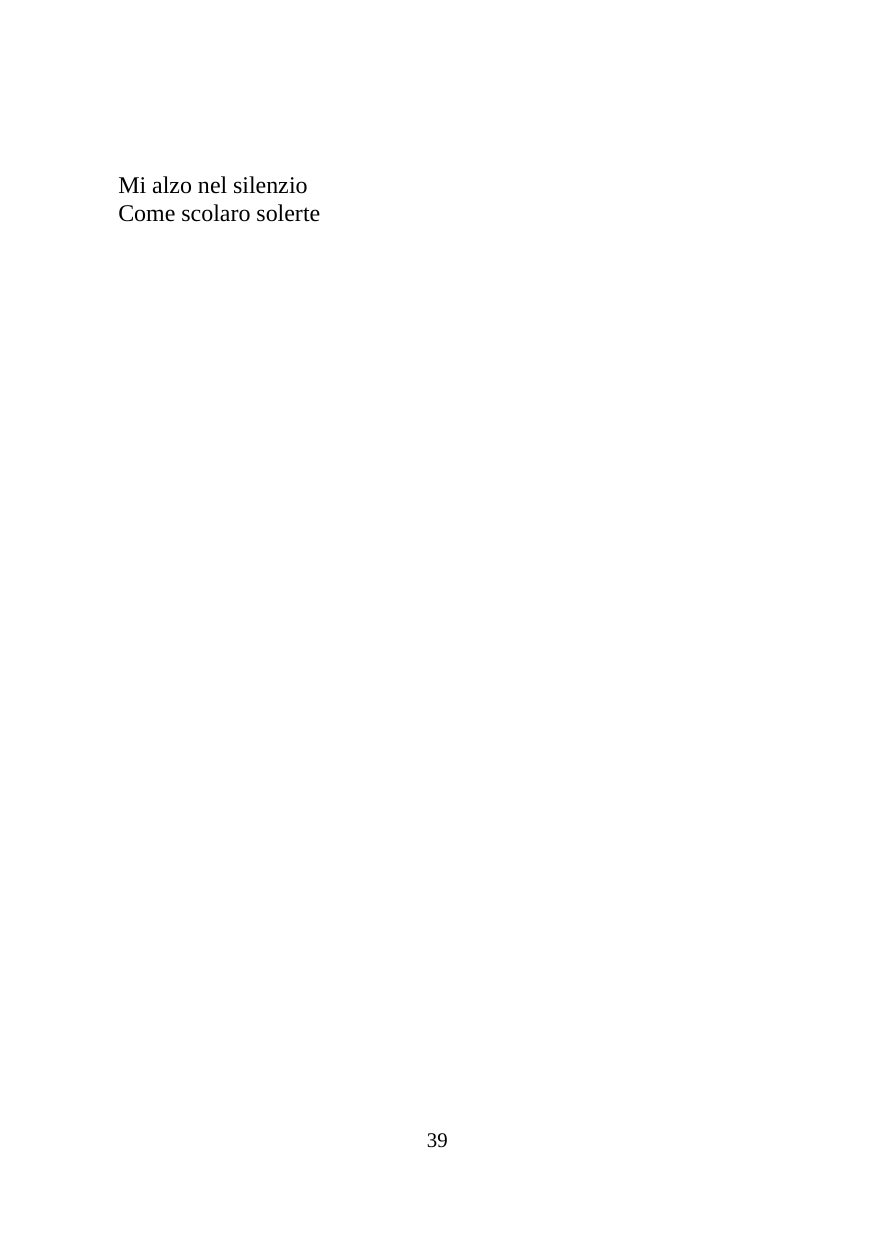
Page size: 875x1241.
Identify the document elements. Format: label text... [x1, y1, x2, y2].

text Mi alzo nel silenzio [88, 171, 786, 199]
text Come scolaro solerte [88, 199, 786, 227]
